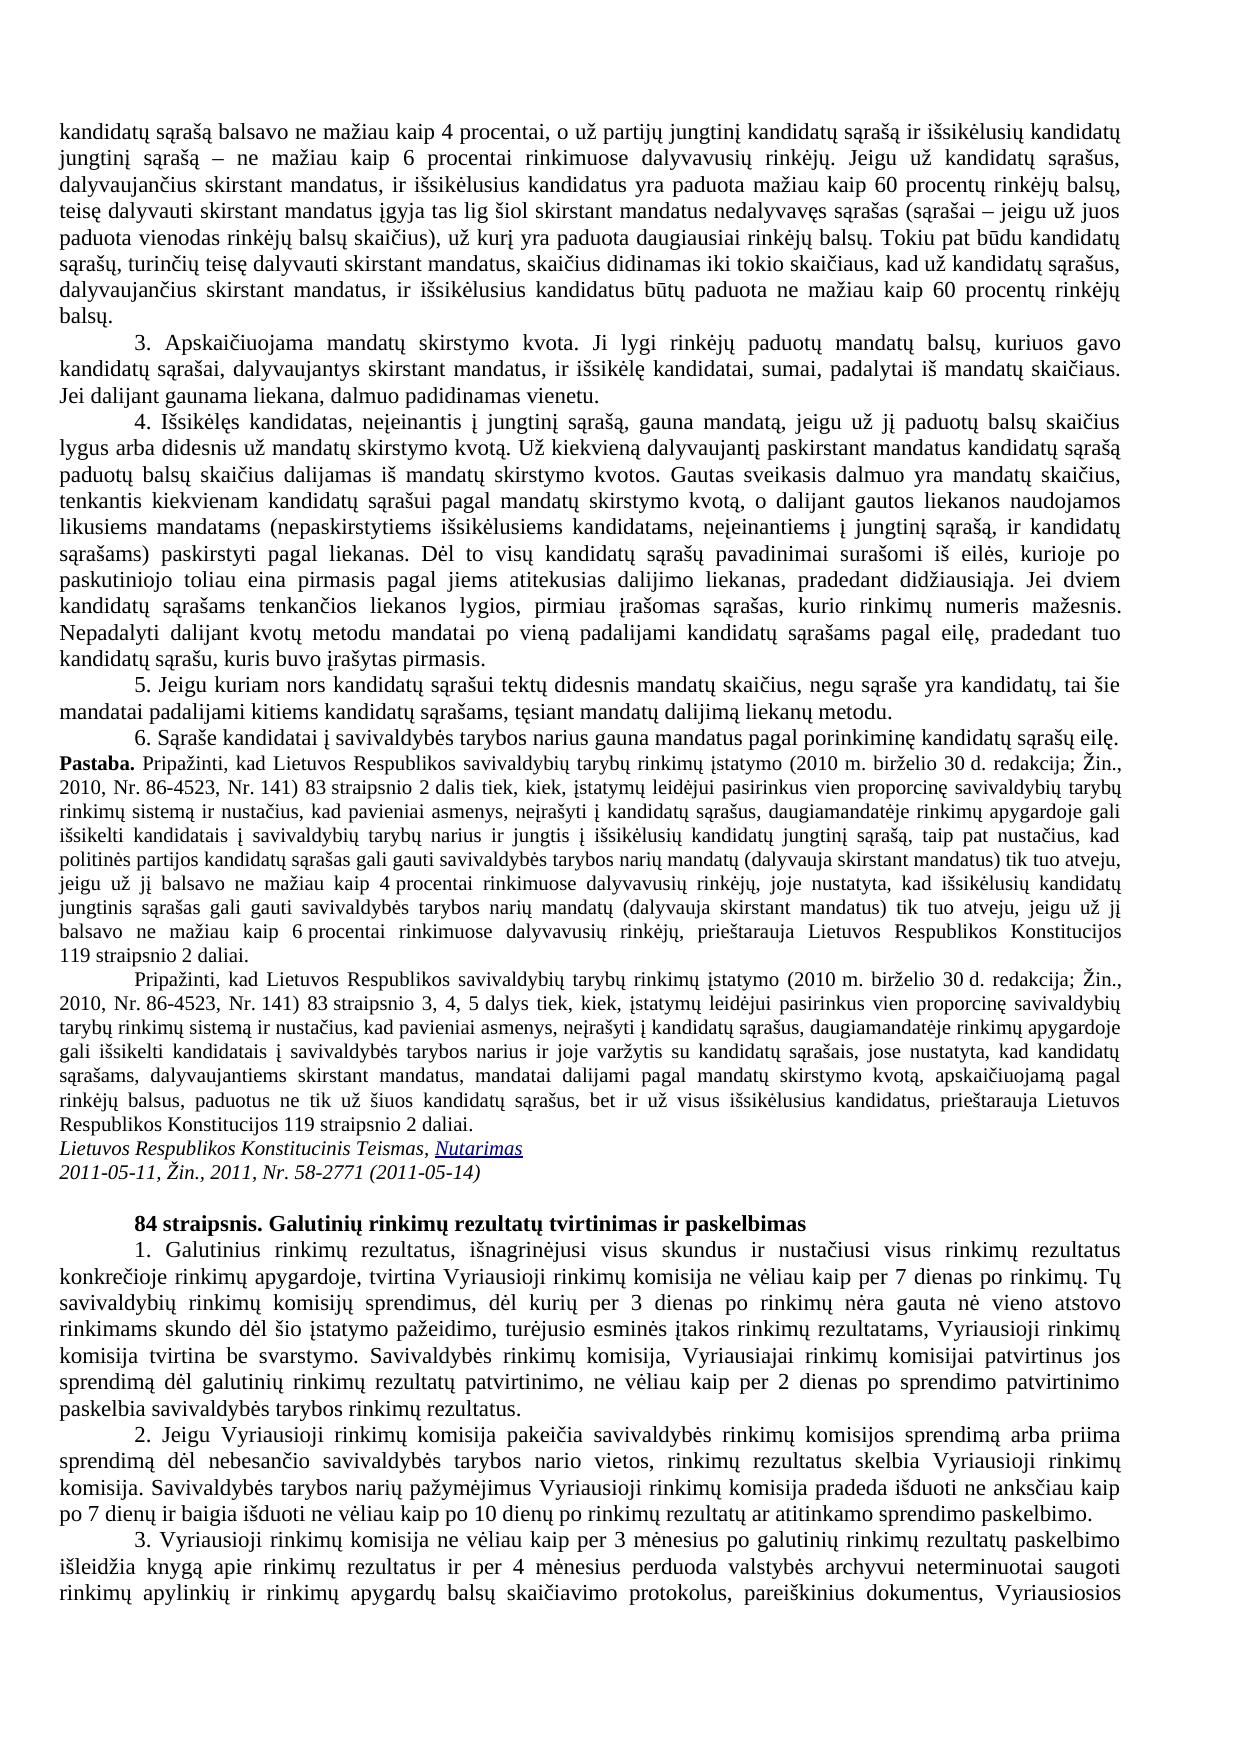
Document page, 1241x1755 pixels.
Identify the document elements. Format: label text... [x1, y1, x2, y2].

text 84 straipsnis. Galutinių rinkimų rezultatų tvirtinimas ir paskelbimas [59, 1210, 1122, 1236]
text 3. Vyriausioji rinkimų komisija ne vėliau kaip per 3 mėnesius po galutinių rinkimų rezultatų paskelbimo išleidžia knygą apie rinkimų rezultatus ir per 4 mėnesius perduoda valstybės archyvui neterminuotai saugoti rinkimų apylinkių ir rinkimų apygardų balsų skaičiavimo protokolus, pareiškinius dokumentus, Vyriausiosios [59, 1526, 1122, 1605]
text Pripažinti, kad Lietuvos Respublikos savivaldybių tarybų rinkimų įstatymo (2010 m. birželio 30 d. redakcija; Žin., 2010, Nr. 86-4523, Nr. 141) 83 straipsnio 3, 4, 5 dalys tiek, kiek, įstatymų leidėjui pasirinkus vien proporcinę savivaldybių tarybų rinkimų sistemą ir nustačius, kad pavieniai asmenys, neįrašyti į kandidatų sąrašus, daugiamandatėje rinkimų apygardoje gali išsikelti kandidatais į savivaldybės tarybos narius ir joje varžytis su kandidatų sąrašais, jose nustatyta, kad kandidatų sąrašams, dalyvaujantiems skirstant mandatus, mandatai dalijami pagal mandatų skirstymo kvotą, apskaičiuojamą pagal rinkėjų balsus, paduotus ne tik už šiuos kandidatų sąrašus, bet ir už visus išsikėlusius kandidatus, prieštarauja Lietuvos Respublikos Konstitucijos 119 straipsnio 2 daliai. [59, 967, 1122, 1136]
text 6. Sąraše kandidatai į savivaldybės tarybos narius gauna mandatus pagal porinkiminę kandidatų sąrašų eilę. [59, 724, 1122, 751]
text Lietuvos Respublikos Konstitucinis Teismas, Nutarimas [59, 1136, 1122, 1160]
text kandidatų sąrašą balsavo ne mažiau kaip 4 procentai, o už partijų jungtinį kandidatų sąrašą ir išsikėlusių kandidatų jungtinį sąrašą – ne mažiau kaip 6 procentai rinkimuose dalyvavusių rinkėjų. Jeigu už kandidatų sąrašus, dalyvaujančius skirstant mandatus, ir išsikėlusius kandidatus yra paduota mažiau kaip 60 procentų rinkėjų balsų, teisę dalyvauti skirstant mandatus įgyja tas lig šiol skirstant mandatus nedalyvavęs sąrašas (sąrašai – jeigu už juos paduota vienodas rinkėjų balsų skaičius), už kurį yra paduota daugiausiai rinkėjų balsų. Tokiu pat būdu kandidatų sąrašų, turinčių teisę dalyvauti skirstant mandatus, skaičius didinamas iki tokio skaičiaus, kad už kandidatų sąrašus, dalyvaujančius skirstant mandatus, ir išsikėlusius kandidatus būtų paduota ne mažiau kaip 60 procentų rinkėjų balsų. [59, 118, 1122, 329]
text 2011-05-11, Žin., 2011, Nr. 58-2771 (2011-05-14) [59, 1160, 1122, 1184]
text Pastaba. Pripažinti, kad Lietuvos Respublikos savivaldybių tarybų rinkimų įstatymo (2010 m. birželio 30 d. redakcija; Žin., 2010, Nr. 86-4523, Nr. 141) 83 straipsnio 2 dalis tiek, kiek, įstatymų leidėjui pasirinkus vien proporcinę savivaldybių tarybų rinkimų sistemą ir nustačius, kad pavieniai asmenys, neįrašyti į kandidatų sąrašus, daugiamandatėje rinkimų apygardoje gali išsikelti kandidatais į savivaldybių tarybų narius ir jungtis į išsikėlusių kandidatų jungtinį sąrašą, taip pat nustačius, kad politinės partijos kandidatų sąrašas gali gauti savivaldybės tarybos narių mandatų (dalyvauja skirstant mandatus) tik tuo atveju, jeigu už jį balsavo ne mažiau kaip 4 procentai rinkimuose dalyvavusių rinkėjų, joje nustatyta, kad išsikėlusių kandidatų jungtinis sąrašas gali gauti savivaldybės tarybos narių mandatų (dalyvauja skirstant mandatus) tik tuo atveju, jeigu už jį balsavo ne mažiau kaip 6 procentai rinkimuose dalyvavusių rinkėjų, prieštarauja Lietuvos Respublikos Konstitucijos 119 straipsnio 2 daliai. [59, 751, 1122, 967]
text 1. Galutinius rinkimų rezultatus, išnagrinėjusi visus skundus ir nustačiusi visus rinkimų rezultatus konkrečioje rinkimų apygardoje, tvirtina Vyriausioji rinkimų komisija ne vėliau kaip per 7 dienas po rinkimų. Tų savivaldybių rinkimų komisijų sprendimus, dėl kurių per 3 dienas po rinkimų nėra gauta nė vieno atstovo rinkimams skundo dėl šio įstatymo pažeidimo, turėjusio esminės įtakos rinkimų rezultatams, Vyriausioji rinkimų komisija tvirtina be svarstymo. Savivaldybės rinkimų komisija, Vyriausiajai rinkimų komisijai patvirtinus jos sprendimą dėl galutinių rinkimų rezultatų patvirtinimo, ne vėliau kaip per 2 dienas po sprendimo patvirtinimo paskelbia savivaldybės tarybos rinkimų rezultatus. [59, 1236, 1122, 1421]
text 4. Išsikėlęs kandidatas, neįeinantis į jungtinį sąrašą, gauna mandatą, jeigu už jį paduotų balsų skaičius lygus arba didesnis už mandatų skirstymo kvotą. Už kiekvieną dalyvaujantį paskirstant mandatus kandidatų sąrašą paduotų balsų skaičius dalijamas iš mandatų skirstymo kvotos. Gautas sveikasis dalmuo yra mandatų skaičius, tenkantis kiekvienam kandidatų sąrašui pagal mandatų skirstymo kvotą, o dalijant gautos liekanos naudojamos likusiems mandatams (nepaskirstytiems išsikėlusiems kandidatams, neįeinantiems į jungtinį sąrašą, ir kandidatų sąrašams) paskirstyti pagal liekanas. Dėl to visų kandidatų sąrašų pavadinimai surašomi iš eilės, kurioje po paskutiniojo toliau eina pirmasis pagal jiems atitekusias dalijimo liekanas, pradedant didžiausiąja. Jei dviem kandidatų sąrašams tenkančios liekanos lygios, pirmiau įrašomas sąrašas, kurio rinkimų numeris mažesnis. Nepadalyti dalijant kvotų metodu mandatai po vieną padalijami kandidatų sąrašams pagal eilę, pradedant tuo kandidatų sąrašu, kuris buvo įrašytas pirmasis. [59, 408, 1122, 672]
text 5. Jeigu kuriam nors kandidatų sąrašui tektų didesnis mandatų skaičius, negu sąraše yra kandidatų, tai šie mandatai padalijami kitiems kandidatų sąrašams, tęsiant mandatų dalijimą liekanų metodu. [59, 672, 1122, 724]
text 2. Jeigu Vyriausioji rinkimų komisija pakeičia savivaldybės rinkimų komisijos sprendimą arba priima sprendimą dėl nebesančio savivaldybės tarybos nario vietos, rinkimų rezultatus skelbia Vyriausioji rinkimų komisija. Savivaldybės tarybos narių pažymėjimus Vyriausioji rinkimų komisija pradeda išduoti ne anksčiau kaip po 7 dienų ir baigia išduoti ne vėliau kaip po 10 dienų po rinkimų rezultatų ar atitinkamo sprendimo paskelbimo. [59, 1421, 1122, 1526]
text 3. Apskaičiuojama mandatų skirstymo kvota. Ji lygi rinkėjų paduotų mandatų balsų, kuriuos gavo kandidatų sąrašai, dalyvaujantys skirstant mandatus, ir išsikėlę kandidatai, sumai, padalytai iš mandatų skaičiaus. Jei dalijant gaunama liekana, dalmuo padidinamas vienetu. [59, 329, 1122, 408]
